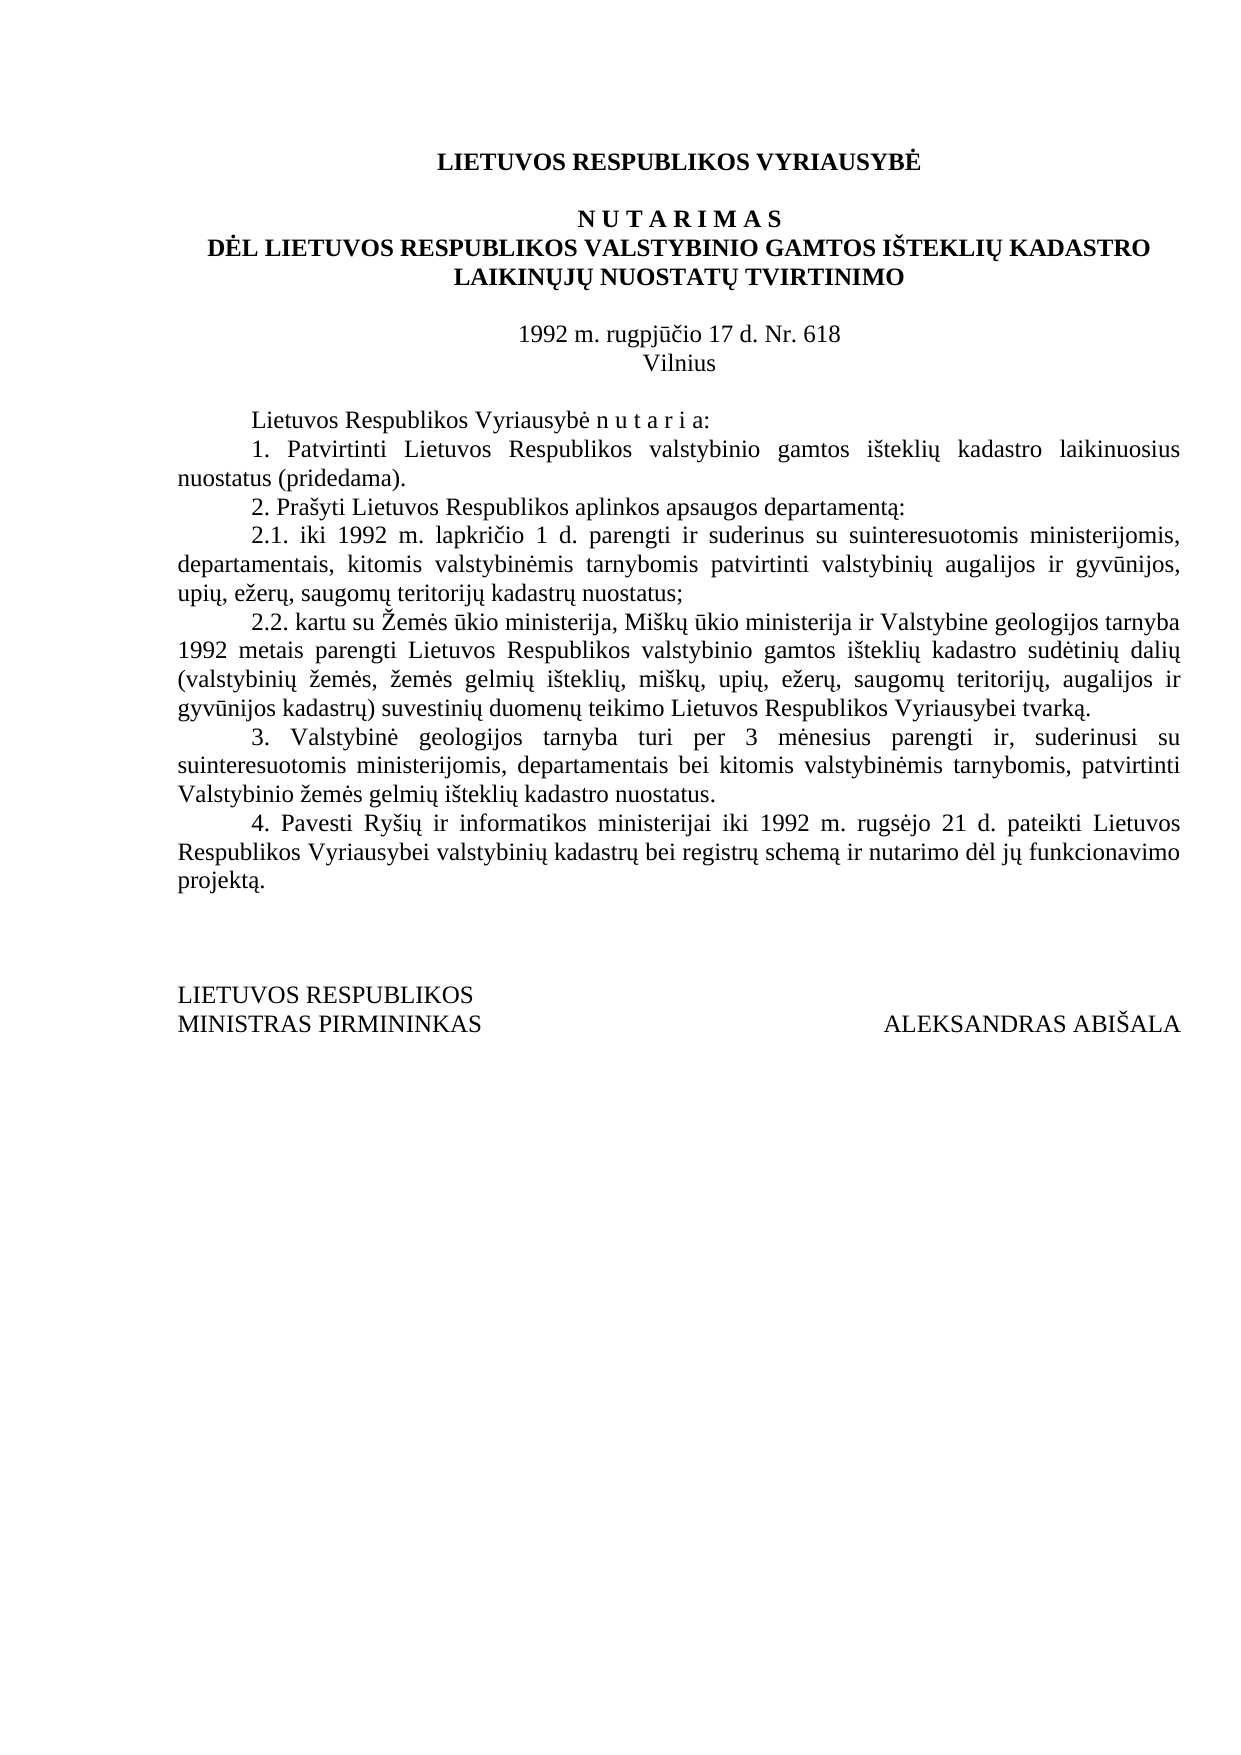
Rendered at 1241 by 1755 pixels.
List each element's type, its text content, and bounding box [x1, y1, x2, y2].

text MINISTRAS PIRMININKAS ALEKSANDRAS ABIŠALA [177, 1009, 1181, 1038]
text Vilnius [177, 348, 1181, 377]
text N U T A R I M A S [177, 204, 1181, 233]
text 2.2. kartu su Žemės ūkio ministerija, Miškų ūkio ministerija ir Valstybine geologijos tarnyba 1992 metais parengti Lietuvos Respublikos valstybinio gamtos išteklių kadastro sudėtinių dalių (valstybinių žemės, žemės gelmių išteklių, miškų, upių, ežerų, saugomų teritorijų, augalijos ir gyvūnijos kadastrų) suvestinių duomenų teikimo Lietuvos Respublikos Vyriausybei tvarką. [177, 607, 1181, 722]
text 2.1. iki 1992 m. lapkričio 1 d. parengti ir suderinus su suinteresuotomis ministerijomis, departamentais, kitomis valstybinėmis tarnybomis patvirtinti valstybinių augalijos ir gyvūnijos, upių, ežerų, saugomų teritorijų kadastrų nuostatus; [177, 521, 1181, 607]
text 1. Patvirtinti Lietuvos Respublikos valstybinio gamtos išteklių kadastro laikinuosius nuostatus (pridedama). [177, 434, 1181, 492]
text LIETUVOS RESPUBLIKOS [177, 981, 1181, 1009]
text 1992 m. rugpjūčio 17 d. Nr. 618 [177, 319, 1181, 348]
text 3. Valstybinė geologijos tarnyba turi per 3 mėnesius parengti ir, suderinusi su suinteresuotomis ministerijomis, departamentais bei kitomis valstybinėmis tarnybomis, patvirtinti Valstybinio žemės gelmių išteklių kadastro nuostatus. [177, 722, 1181, 808]
text LIETUVOS RESPUBLIKOS VYRIAUSYBĖ [177, 147, 1181, 176]
text 4. Pavesti Ryšių ir informatikos ministerijai iki 1992 m. rugsėjo 21 d. pateikti Lietuvos Respublikos Vyriausybei valstybinių kadastrų bei registrų schemą ir nutarimo dėl jų funkcionavimo projektą. [177, 808, 1181, 894]
text DĖL LIETUVOS RESPUBLIKOS VALSTYBINIO GAMTOS IŠTEKLIŲ KADASTRO LAIKINŲJŲ NUOSTATŲ TVIRTINIMO [177, 233, 1181, 291]
text Lietuvos Respublikos Vyriausybė nutaria: [177, 406, 1181, 434]
text 2. Prašyti Lietuvos Respublikos aplinkos apsaugos departamentą: [177, 492, 1181, 521]
